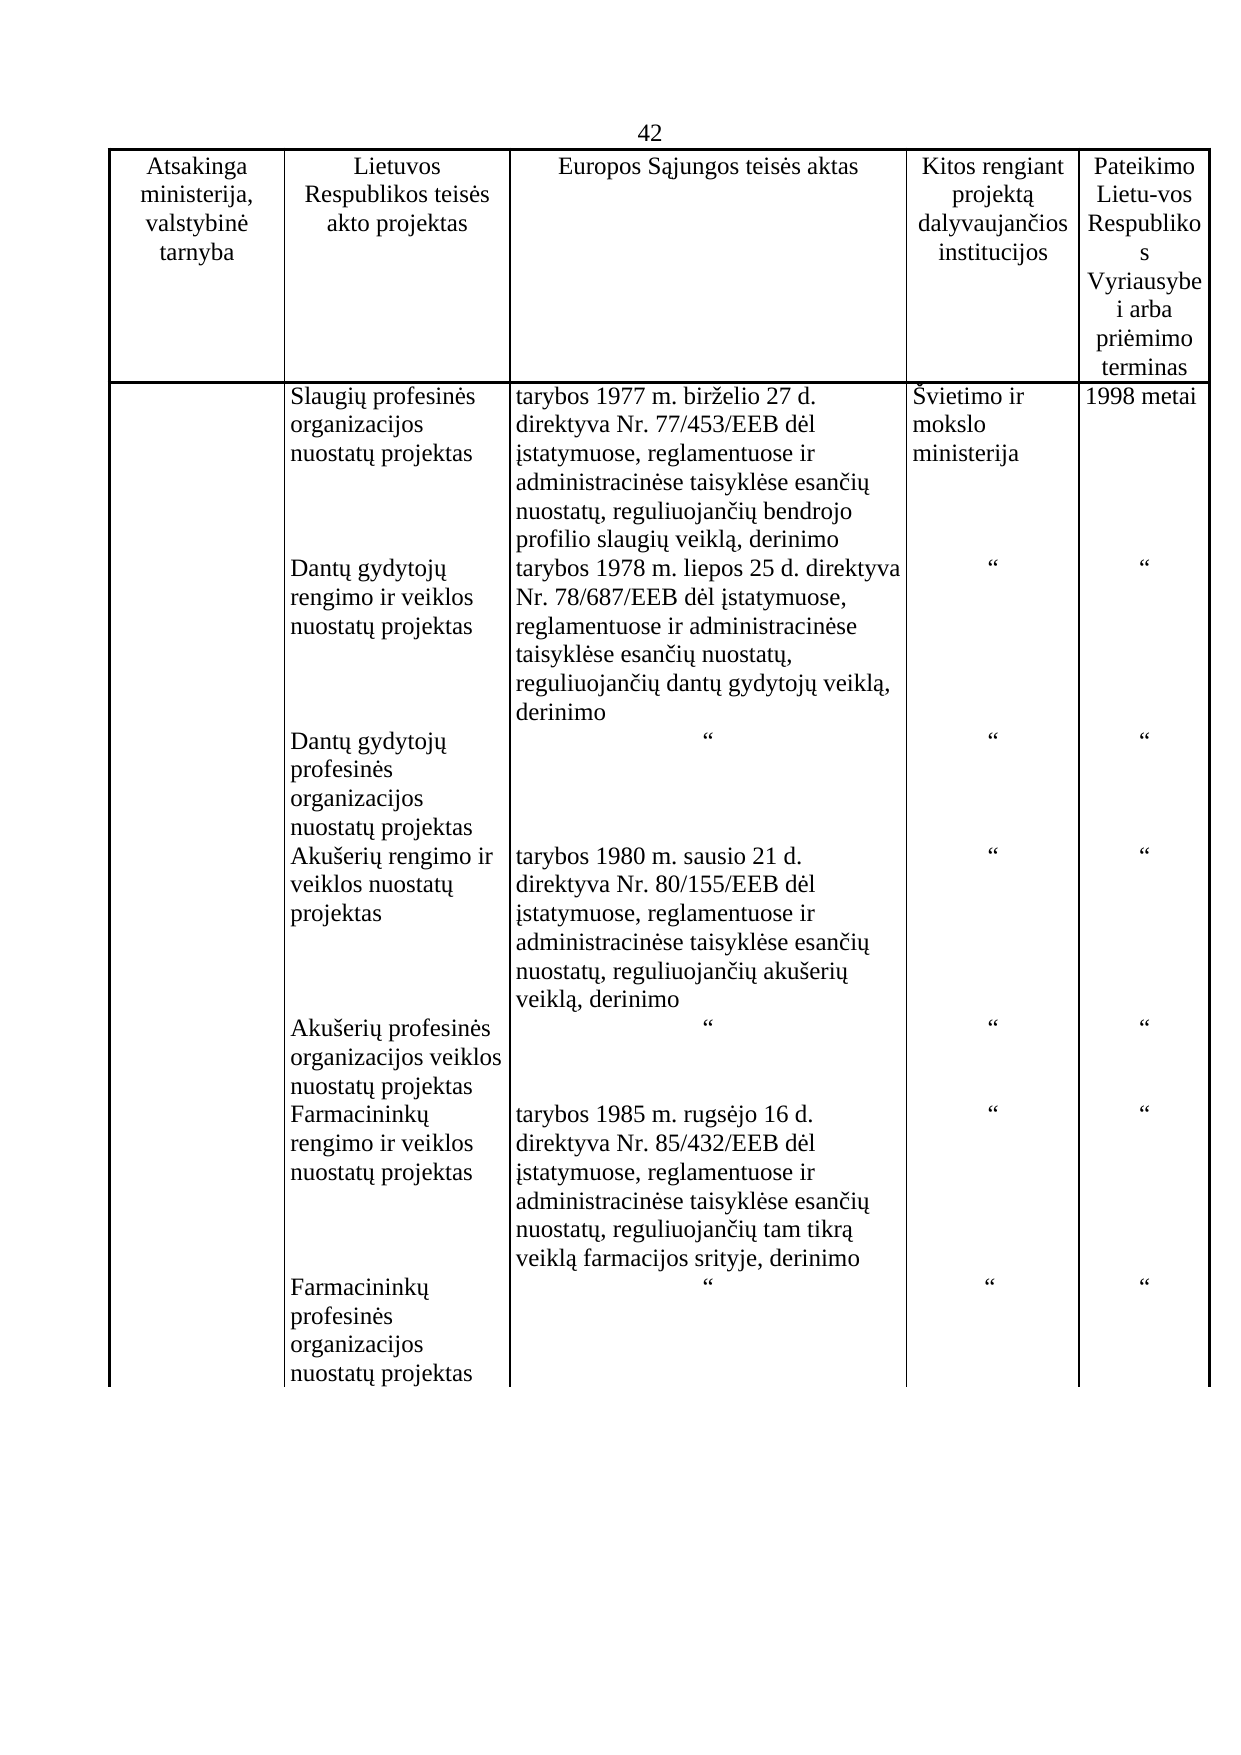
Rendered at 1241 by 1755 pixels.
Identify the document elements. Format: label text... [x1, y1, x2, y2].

table_cell “ [907, 841, 1078, 1013]
table_cell [111, 1272, 284, 1387]
table_cell [1214, 841, 1240, 1013]
table_cell Akušerių rengimo ir veiklos nuostatų projektas [285, 841, 509, 1013]
table_cell “ [1080, 1272, 1208, 1387]
table_cell “ [1080, 553, 1208, 726]
table_cell “ [511, 726, 906, 841]
table_header Lietuvos Respublikos teisės akto projektas [285, 151, 509, 381]
table_cell [1214, 1272, 1240, 1387]
table_cell “ [1080, 726, 1208, 841]
table_cell [1214, 553, 1240, 726]
table_cell [111, 384, 284, 553]
table_cell [1214, 381, 1240, 553]
table_cell Dantų gydytojų rengimo ir veiklos nuostatų projektas [285, 553, 509, 726]
table_cell tarybos 1985 m. rugsėjo 16 d. direktyva Nr. 85/432/EEB dėl įstatymuose, reglamentuose ir administracinėse taisyklėse esančių nuostatų, reguliuojančių tam tikrą veiklą farmacijos srityje, derinimo [511, 1100, 906, 1272]
table_cell “ [511, 1013, 906, 1099]
table_header Kitos rengiant projektą dalyvaujančios institucijos [907, 151, 1078, 381]
table_cell “ [907, 726, 1078, 841]
table_header Pateikimo Lietu-vos Respublikos Vyriausybei arba priėmimo terminas [1080, 151, 1208, 381]
table_cell tarybos 1980 m. sausio 21 d. direktyva Nr. 80/155/EEB dėl įstatymuose, reglamentuose ir administracinėse taisyklėse esančių nuostatų, reguliuojančių akušerių veiklą, derinimo [511, 841, 906, 1013]
table_cell 1998 metai [1080, 384, 1208, 553]
table_cell “ [907, 1272, 1078, 1387]
table_cell Dantų gydytojų profesinės organizacijos nuostatų projektas [285, 726, 509, 841]
table_cell Švietimo ir mokslo ministerija [907, 384, 1078, 553]
table_cell tarybos 1977 m. birželio 27 d. direktyva Nr. 77/453/EEB dėl įstatymuose, reglamentuose ir administracinėse taisyklėse esančių nuostatų, reguliuojančių bendrojo profilio slaugių veiklą, derinimo [511, 384, 906, 553]
table_cell [1214, 1013, 1240, 1099]
table_cell Farmacininkų profesinės organizacijos nuostatų projektas [285, 1272, 509, 1387]
table_cell “ [1080, 1100, 1208, 1272]
table_cell [111, 553, 284, 726]
table_cell [111, 841, 284, 1013]
table_cell tarybos 1978 m. liepos 25 d. direktyva Nr. 78/687/EEB dėl įstatymuose, reglamentuose ir administracinėse taisyklėse esančių nuostatų, reguliuojančių dantų gydytojų veiklą, derinimo [511, 553, 906, 726]
table_header [1214, 148, 1240, 381]
table_cell Farmacininkų rengimo ir veiklos nuostatų projektas [285, 1100, 509, 1272]
table_header Europos Sąjungos teisės aktas [511, 151, 906, 381]
table_cell [1214, 1100, 1240, 1272]
table_cell “ [1080, 1013, 1208, 1099]
table_cell “ [907, 1100, 1078, 1272]
table_cell Slaugių profesinės organizacijos nuostatų projektas [285, 384, 509, 553]
table_cell “ [511, 1272, 906, 1387]
table_cell [111, 1100, 284, 1272]
table_cell [111, 726, 284, 841]
table_cell “ [1080, 841, 1208, 1013]
table_cell [111, 1013, 284, 1099]
table_cell Akušerių profesinės organizacijos veiklos nuostatų projektas [285, 1013, 509, 1099]
table_header Atsakinga ministerija, valstybinė tarnyba [111, 151, 284, 381]
table_cell “ [907, 553, 1078, 726]
table_cell [1214, 726, 1240, 841]
table_cell “ [907, 1013, 1078, 1099]
